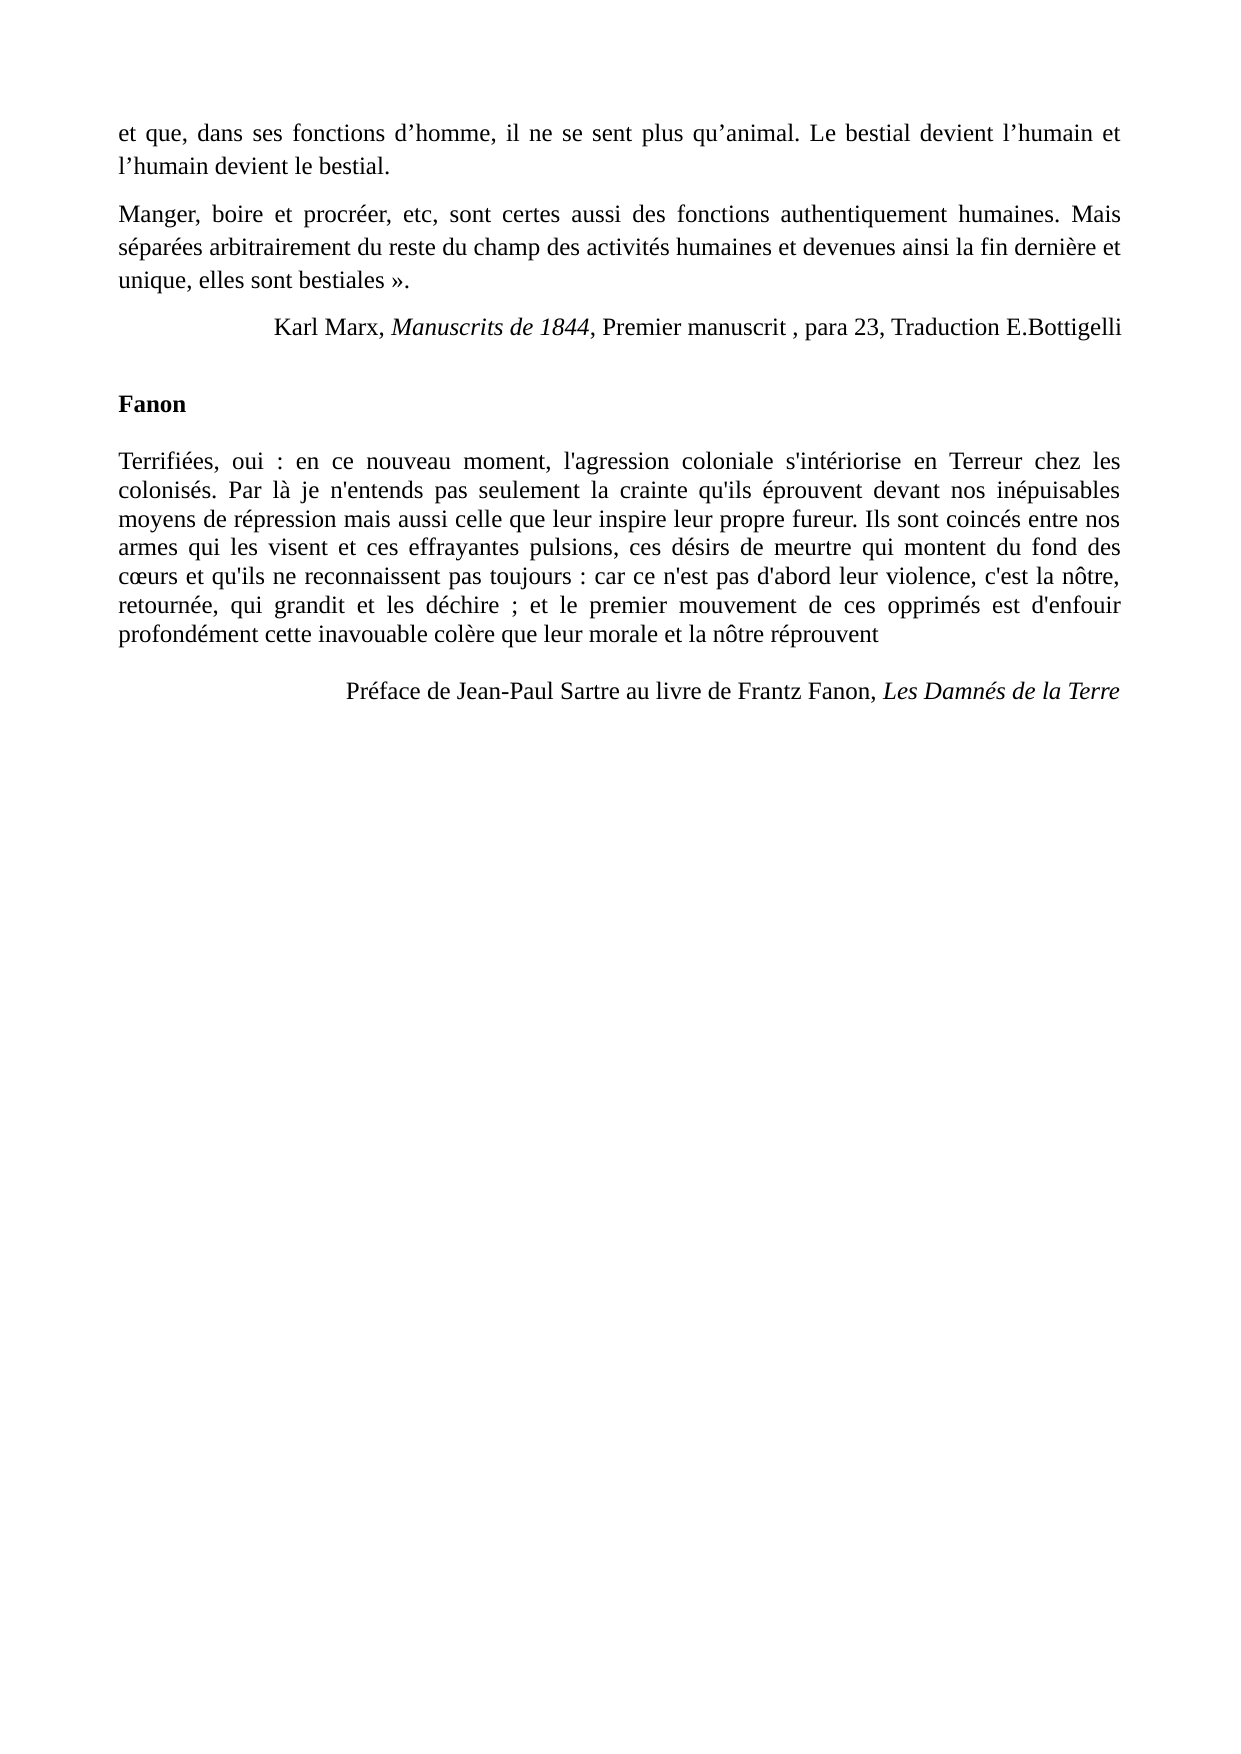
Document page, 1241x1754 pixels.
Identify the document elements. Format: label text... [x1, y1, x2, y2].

text Préface de Jean-Paul Sartre au livre de Frantz Fanon, Les Damnés de la Terre [118, 676, 1122, 705]
text Karl Marx, Manuscrits de 1844, Premier manuscrit , para 23, Traduction E.Bottigelli [118, 312, 1122, 341]
text Terrifiées, oui : en ce nouveau moment, l'agression coloniale s'intériorise en Terreur chez les colonisés. Par là je n'entends pas seulement la crainte qu'ils éprouvent devant nos inépuisables moyens de répression mais aussi celle que leur inspire leur propre fureur. Ils sont coincés entre nos armes qui les visent et ces effrayantes pulsions, ces désirs de meurtre qui montent du fond des cœurs et qu'ils ne reconnaissent pas toujours : car ce n'est pas d'abord leur violence, c'est la nôtre, retournée, qui grandit et les déchire ; et le premier mouvement de ces opprimés est d'enfouir profondément cette inavouable colère que leur morale et la nôtre réprouvent [118, 446, 1122, 647]
text Fanon [118, 389, 1122, 417]
text Manger, boire et procréer, etc, sont certes aussi des fonctions authentiquement humaines. Mais séparées arbitrairement du reste du champ des activités humaines et devenues ainsi la fin dernière et unique, elles sont bestiales ». [118, 199, 1122, 293]
text et que, dans ses fonctions d’homme, il ne se sent plus qu’animal. Le bestial devient l’humain et l’humain devient le bestial. [118, 118, 1122, 180]
